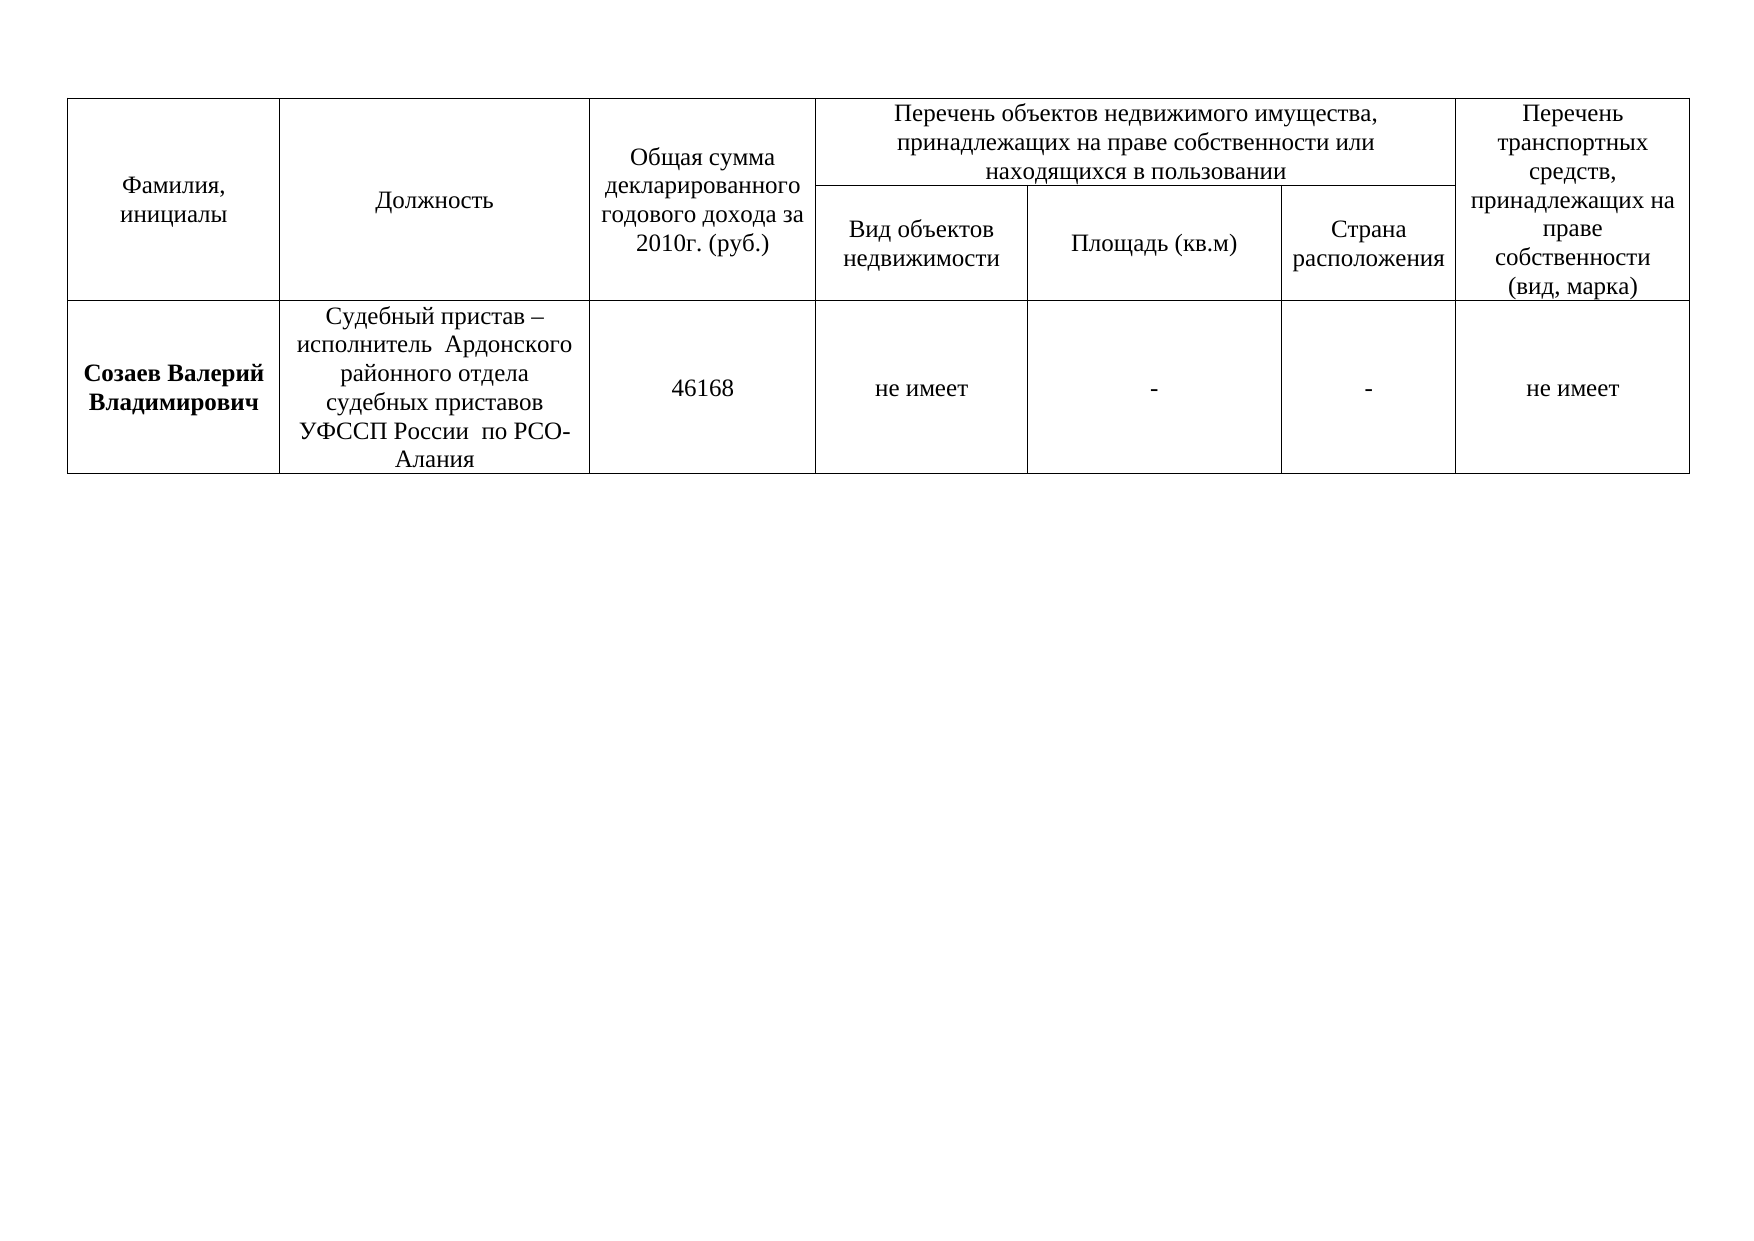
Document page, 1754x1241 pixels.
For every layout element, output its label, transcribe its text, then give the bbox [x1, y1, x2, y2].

table_cell Вид объектов недвижимости [816, 186, 1027, 300]
table_header Перечень транспортных средств, принадлежащих на праве собственности (вид, марка) [1456, 99, 1689, 300]
table_cell не имеет [816, 301, 1027, 473]
table_cell не имеет [1456, 301, 1689, 473]
table_cell - [1282, 301, 1455, 473]
table_header Перечень объектов недвижимого имущества, принадлежащих на праве собственности или находящихся в пользовании [816, 99, 1455, 185]
table_header Общая сумма декларированного годового дохода за 2010г. (руб.) [590, 99, 815, 300]
table_header Фамилия, инициалы [68, 99, 279, 300]
table_cell Страна расположения [1282, 186, 1455, 300]
table_cell - [1028, 301, 1281, 473]
table_cell Судебный пристав – исполнитель Ардонского районного отдела судебных приставов УФССП России по РСО-Алания [280, 301, 589, 473]
table_header Должность [280, 99, 589, 300]
table_cell Площадь (кв.м) [1028, 186, 1281, 300]
table_cell Созаев Валерий Владимирович [68, 301, 279, 473]
table_cell 46168 [590, 301, 815, 473]
